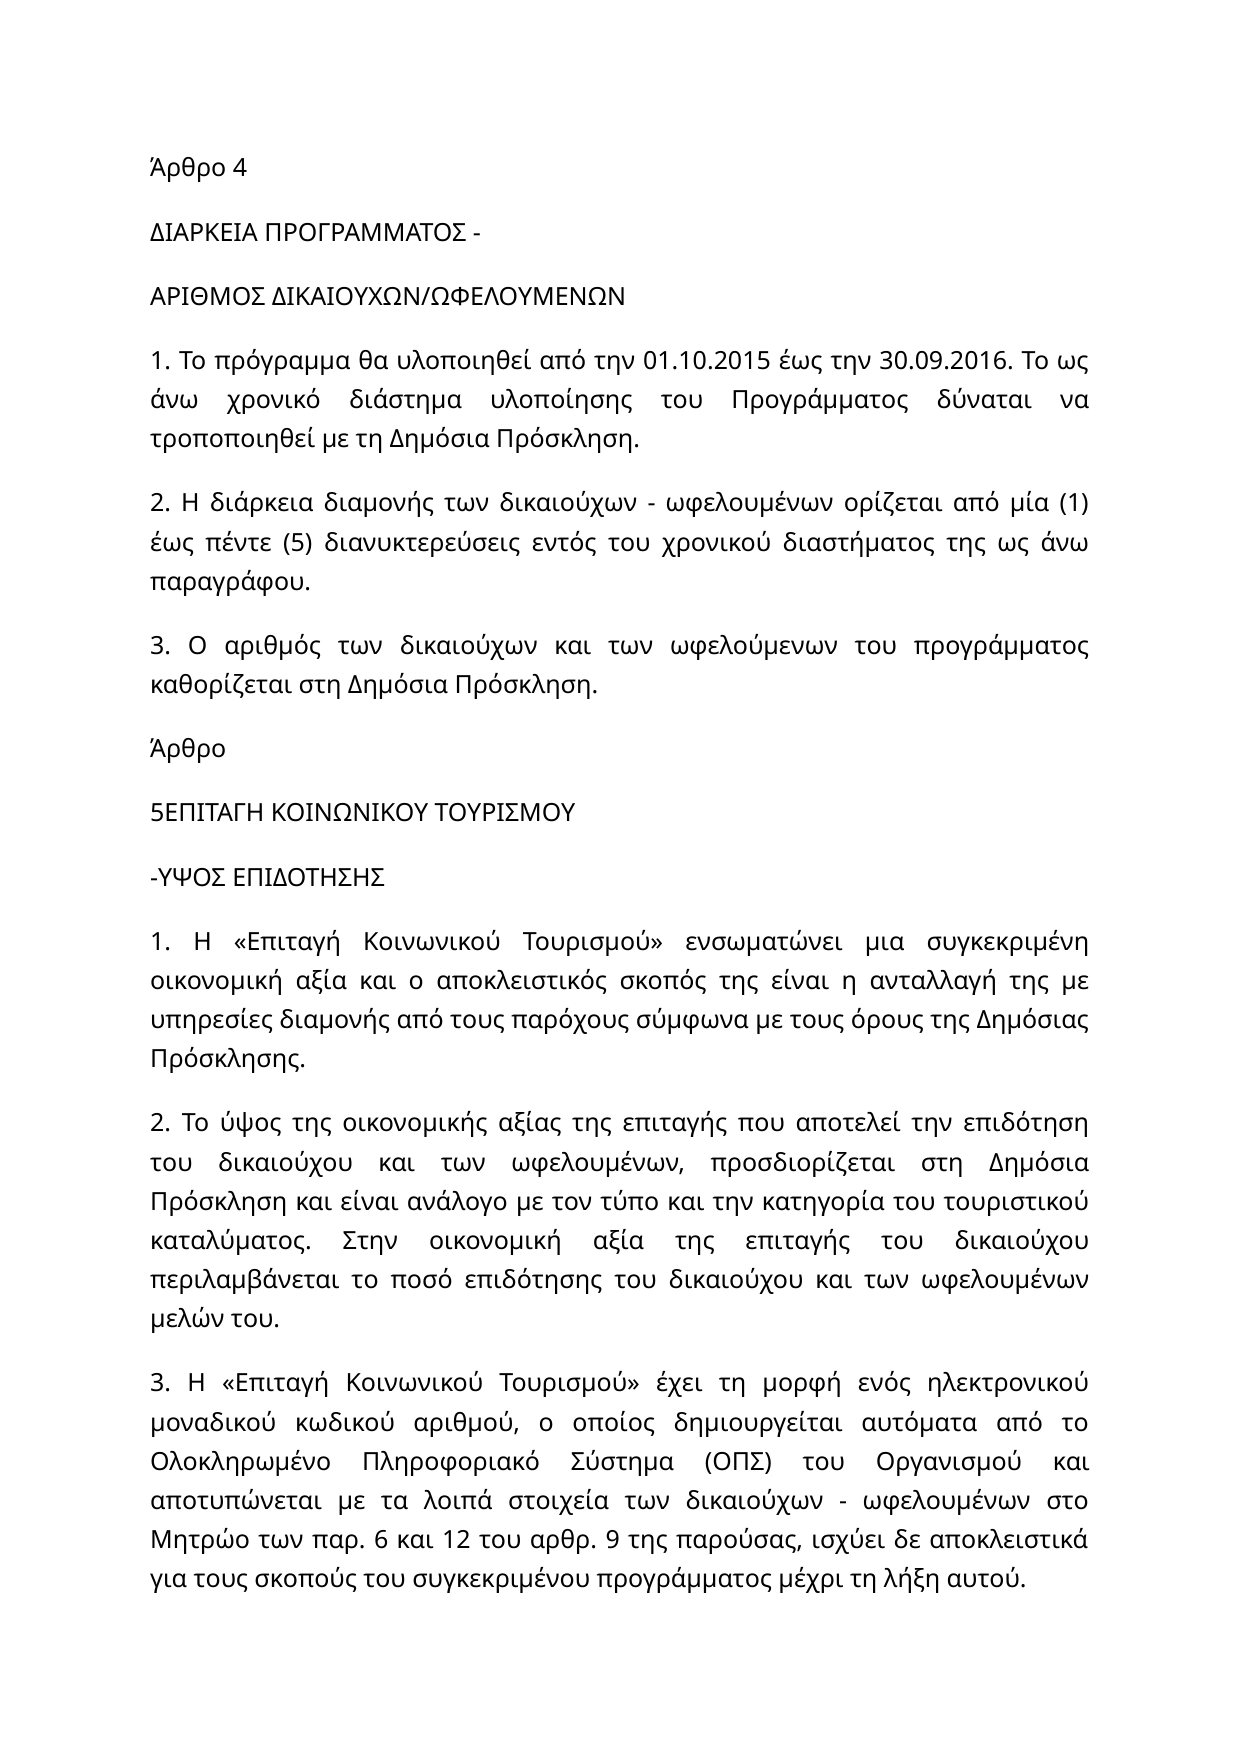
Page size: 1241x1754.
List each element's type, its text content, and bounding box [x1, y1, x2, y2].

text 2. Το ύψος της οικονομικής αξίας της επιταγής που αποτελεί την επιδότηση του δικαιούχου και των ωφελουμένων, προσδιορίζεται στη Δημόσια Πρόσκληση και είναι ανάλογο με τον τύπο και την κατηγορία του τουριστικού καταλύματος. Στην οικονομική αξία της επιταγής του δικαιούχου περιλαμβάνεται το ποσό επιδότησης του δικαιούχου και των ωφελουμένων μελών του. [150, 1105, 1090, 1335]
text Άρθρο [150, 731, 1090, 765]
text 1. Το πρόγραμμα θα υλοποιηθεί από την 01.10.2015 έως την 30.09.2016. Το ως άνω χρονικό διάστημα υλοποίησης του Προγράμματος δύναται να τροποποιηθεί με τη Δημόσια Πρόσκληση. [150, 342, 1090, 455]
text 2. Η διάρκεια διαμονής των δικαιούχων - ωφελουμένων ορίζεται από μία (1) έως πέντε (5) διανυκτερεύσεις εντός του χρονικού διαστήματος της ως άνω παραγράφου. [150, 485, 1090, 597]
text 1. Η «Επιταγή Κοινωνικού Τουρισμού» ενσωματώνει μια συγκεκριμένη οικονομική αξία και ο αποκλειστικός σκοπός της είναι η ανταλλαγή της με υπηρεσίες διαμονής από τους παρόχους σύμφωνα με τους όρους της Δημόσιας Πρόσκλησης. [150, 923, 1090, 1075]
text ΑΡΙΘΜΟΣ ΔΙΚΑΙΟΥΧΩΝ/ΩΦΕΛΟΥΜΕΝΩΝ [150, 278, 1090, 312]
text ΔΙΑΡΚΕΙΑ ΠΡΟΓΡΑΜΜΑΤΟΣ - [150, 214, 1090, 248]
text -ΥΨΟΣ ΕΠΙΔΟΤΗΣΗΣ [150, 859, 1090, 893]
text Άρθρο 4 [150, 150, 1090, 184]
text 5ΕΠΙΤΑΓΗ ΚΟΙΝΩΝΙΚΟΥ ΤΟΥΡΙΣΜΟΥ [150, 795, 1090, 829]
text 3. Η «Επιταγή Κοινωνικού Τουρισμού» έχει τη μορφή ενός ηλεκτρονικού μοναδικού κωδικού αριθμού, ο οποίος δημιουργείται αυτόματα από το Ολοκληρωμένο Πληροφοριακό Σύστημα (ΟΠΣ) του Οργανισμού και αποτυπώνεται με τα λοιπά στοιχεία των δικαιούχων - ωφελουμένων στο Μητρώο των παρ. 6 και 12 του αρθρ. 9 της παρούσας, ισχύει δε αποκλειστικά για τους σκοπούς του συγκεκριμένου προγράμματος μέχρι τη λήξη αυτού. [150, 1365, 1090, 1595]
text 3. Ο αριθμός των δικαιούχων και των ωφελούμενων του προγράμματος καθορίζεται στη Δημόσια Πρόσκληση. [150, 627, 1090, 701]
